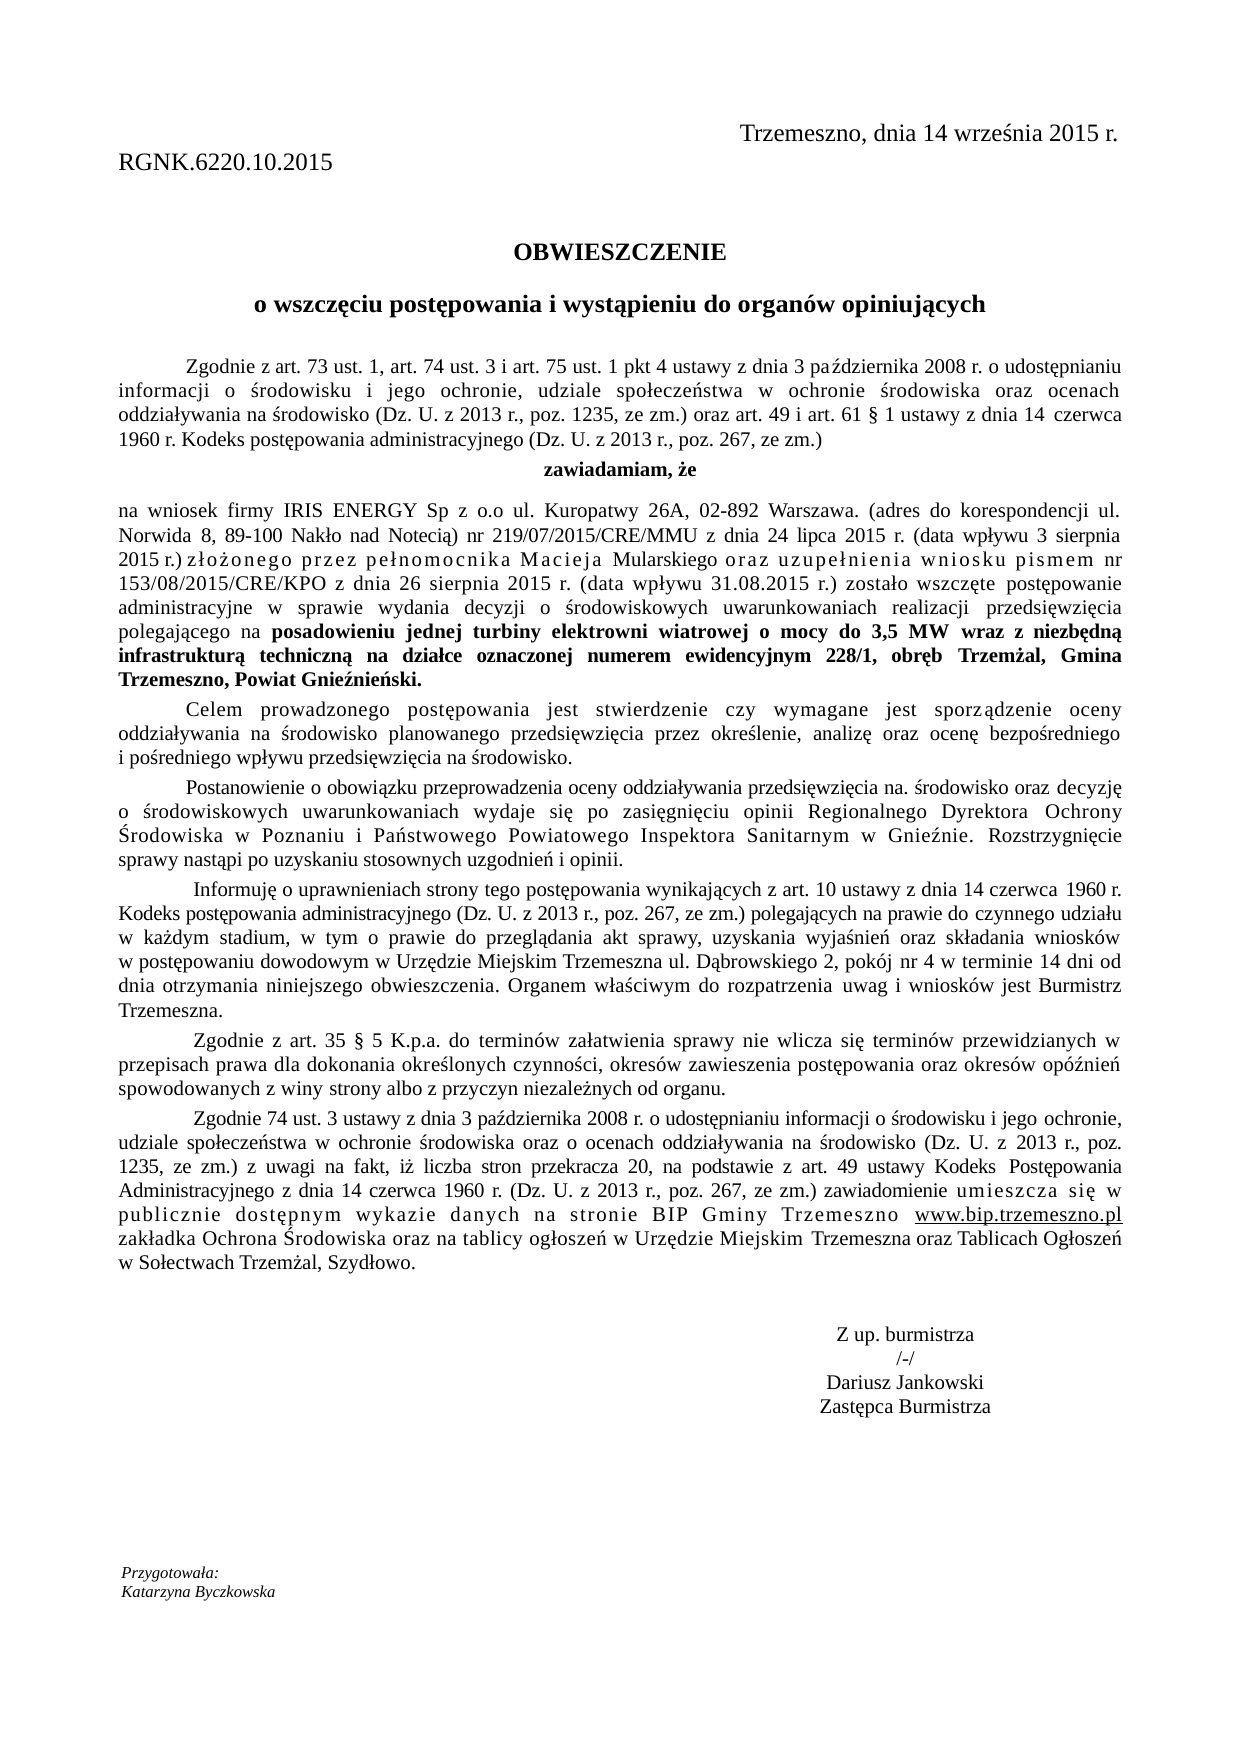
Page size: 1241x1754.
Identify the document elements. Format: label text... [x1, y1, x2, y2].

text Dariusz Jankowski [613, 1370, 1122, 1394]
text Trzemeszno, dnia 14 września 2015 r. [118, 118, 1118, 147]
text Katarzyna Byczkowska [118, 1582, 1122, 1601]
text Zgodnie z art. 73 ust. 1, art. 74 ust. 3 i art. 75 ust. 1 pkt 4 ustawy z dnia 3 października 2008 r. o udostępnianiu informacji o środowisku i jego ochronie, udziale społeczeństwa w ochronie środowiska oraz ocenach oddziaływania na środowisko (Dz. U. z 2013 r., poz. 1235, ze zm.) oraz art. 49 i art. 61 § 1 ustawy z dnia 14 czerwca 1960 r. Kodeks postępowania administracyjnego (Dz. U. z 2013 r., poz. 267, ze zm.) [118, 354, 1122, 451]
text Celem prowadzonego postępowania jest stwierdzenie czy wymagane jest sporządzenie oceny oddziaływania na środowisko planowanego przedsięwzięcia przez określenie, analizę oraz ocenę bezpośredniego i pośredniego wpływu przedsięwzięcia na środowisko. [118, 697, 1122, 769]
text Przygotowała: [118, 1563, 1122, 1582]
text zawiadamiam, że [118, 456, 1122, 481]
text Z up. burmistrza [613, 1322, 1122, 1346]
text na wniosek firmy IRIS ENERGY Sp z o.o ul. Kuropatwy 26A, 02-892 Warszawa. (adres do korespondencji ul. Norwida 8, 89-100 Nakło nad Notecią) nr 219/07/2015/CRE/MMU z dnia 24 lipca 2015 r. (data wpływu 3 sierpnia 2015 r.) złożonego przez pełnomocnika Macieja Mularskiego oraz uzupełnienia wniosku pismem nr 153/08/2015/CRE/KPO z dnia 26 sierpnia 2015 r. (data wpływu 31.08.2015 r.) zostało wszczęte postępowanie administracyjne w sprawie wydania decyzji o środowiskowych uwarunkowaniach realizacji przedsięwzięcia polegającego na posadowieniu jednej turbiny elektrowni wiatrowej o mocy do 3,5 MW wraz z niezbędną infrastrukturą techniczną na działce oznaczonej numerem ewidencyjnym 228/1, obręb Trzemżal, Gmina Trzemeszno, Powiat Gnieźnieński. [118, 498, 1122, 691]
text OBWIESZCZENIE [118, 237, 1122, 266]
text Postanowienie o obowiązku przeprowadzenia oceny oddziaływania przedsięwzięcia na. środowisko oraz decyzję o środowiskowych uwarunkowaniach wydaje się po zasięgnięciu opinii Regionalnego Dyrektora Ochrony Środowiska w Poznaniu i Państwowego Powiatowego Inspektora Sanitarnym w Gnieźnie. Rozstrzygnięcie sprawy nastąpi po uzyskaniu stosownych uzgodnień i opinii. [118, 775, 1122, 871]
text /-/ [613, 1346, 1122, 1370]
text Informuję o uprawnieniach strony tego postępowania wynikających z art. 10 ustawy z dnia 14 czerwca 1960 r. Kodeks postępowania administracyjnego (Dz. U. z 2013 r., poz. 267, ze zm.) polegających na prawie do czynnego udziału w każdym stadium, w tym o prawie do przeglądania akt sprawy, uzyskania wyjaśnień oraz składania wniosków w postępowaniu dowodowym w Urzędzie Miejskim Trzemeszna ul. Dąbrowskiego 2, pokój nr 4 w terminie 14 dni od dnia otrzymania niniejszego obwieszczenia. Organem właściwym do rozpatrzenia uwag i wniosków jest Burmistrz Trzemeszna. [118, 877, 1122, 1022]
text o wszczęciu postępowania i wystąpieniu do organów opiniujących [118, 289, 1122, 318]
text RGNK.6220.10.2015 [118, 147, 1122, 176]
text Zgodnie z art. 35 § 5 K.p.a. do terminów załatwienia sprawy nie wlicza się terminów przewidzianych w przepisach prawa dla dokonania określonych czynności, okresów zawieszenia postępowania oraz okresów opóźnień spowodowanych z winy strony albo z przyczyn niezależnych od organu. [118, 1027, 1122, 1100]
text Zgodnie 74 ust. 3 ustawy z dnia 3 października 2008 r. o udostępnianiu informacji o środowisku i jego ochronie, udziale społeczeństwa w ochronie środowiska oraz o ocenach oddziaływania na środowisko (Dz. U. z 2013 r., poz. 1235, ze zm.) z uwagi na fakt, iż liczba stron przekracza 20, na podstawie z art. 49 ustawy Kodeks Postępowania Administracyjnego z dnia 14 czerwca 1960 r. (Dz. U. z 2013 r., poz. 267, ze zm.) zawiadomienie umieszcza się w publicznie dostępnym wykazie danych na stronie BIP Gminy Trzemeszno www.bip.trzemeszno.pl zakładka Ochrona Środowiska oraz na tablicy ogłoszeń w Urzędzie Miejskim Trzemeszna oraz Tablicach Ogłoszeń w Sołectwach Trzemżal, Szydłowo. [118, 1106, 1122, 1274]
text Zastępca Burmistrza [613, 1394, 1122, 1418]
